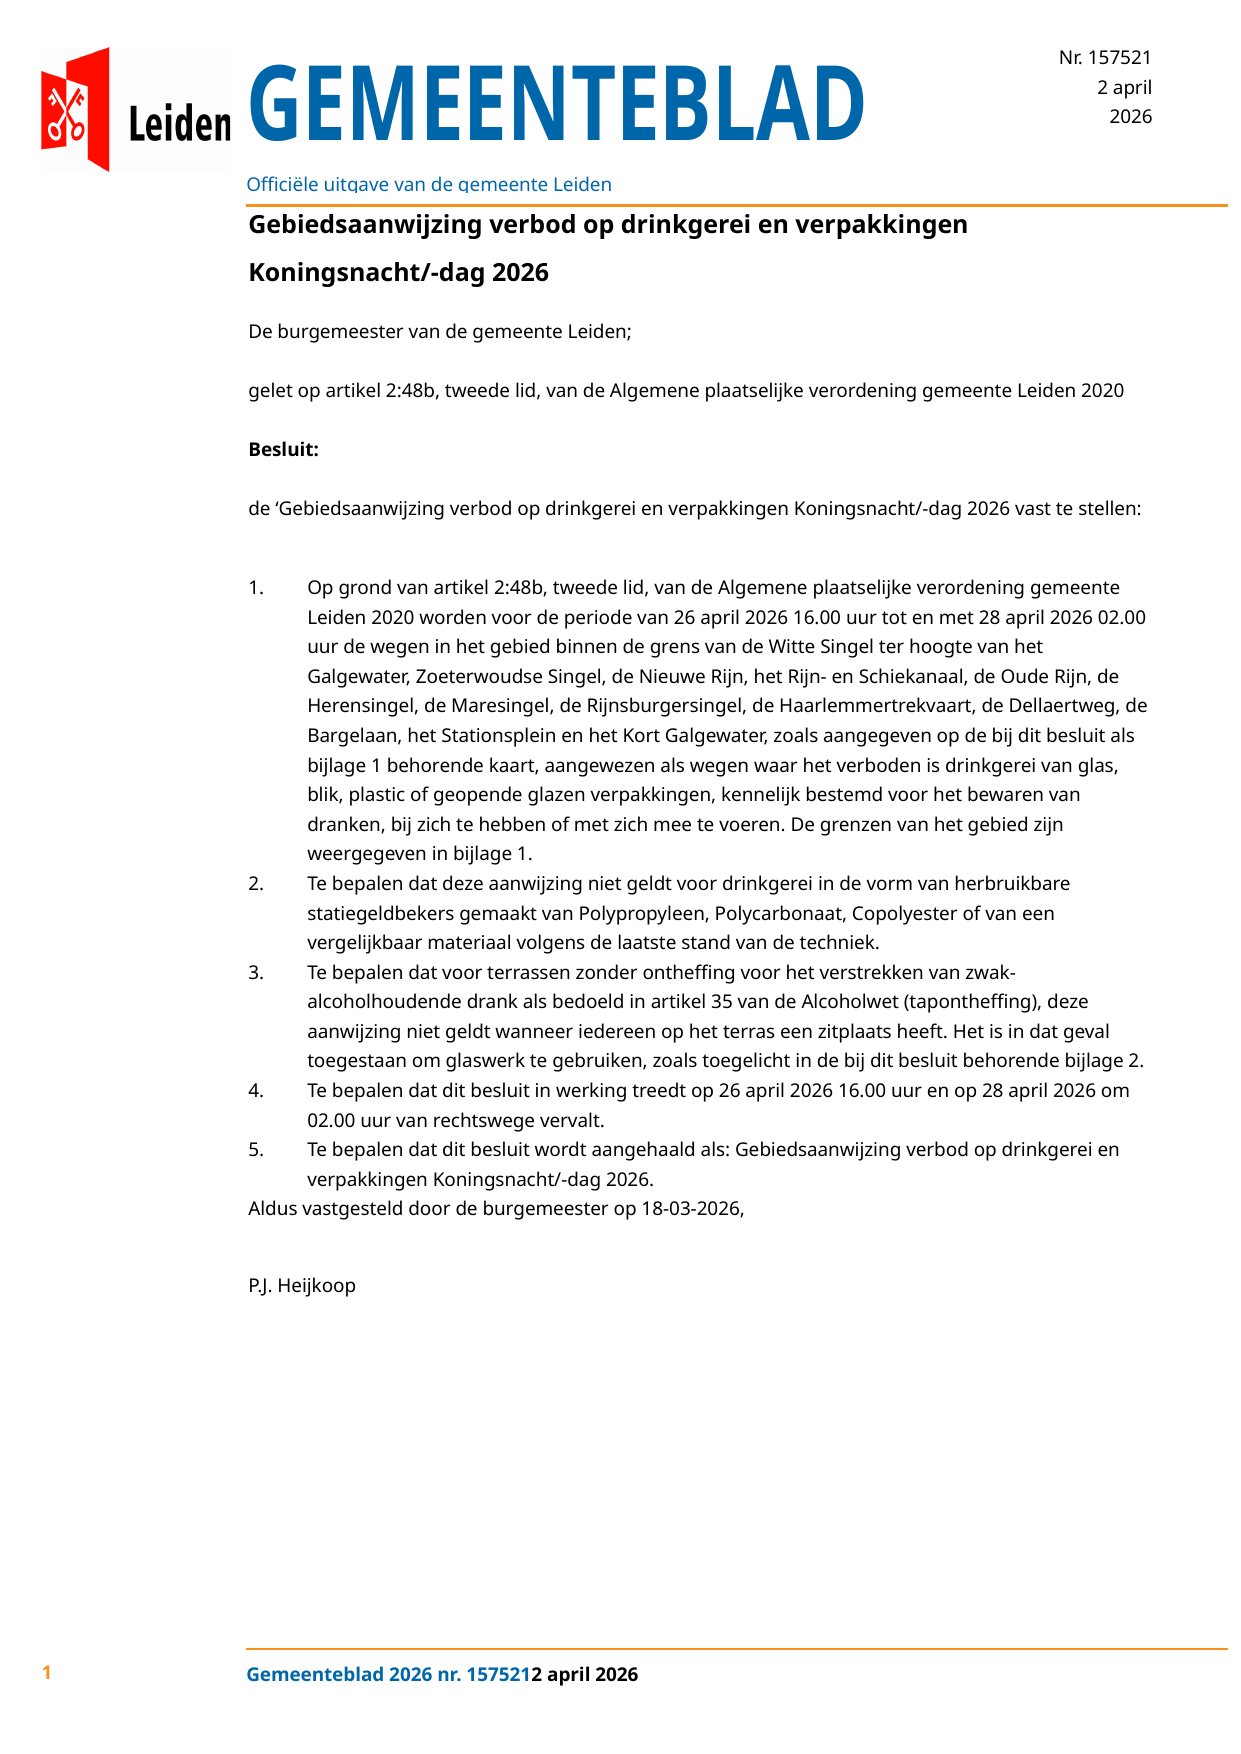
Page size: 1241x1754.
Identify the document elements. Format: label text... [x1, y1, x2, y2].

list Te bepalen dat dit besluit wordt aangehaald als: Gebiedsaanwijzing verbod op drinkgerei en verpakkingen Koningsnacht/-dag 2026. [248, 1136, 1152, 1192]
text De burgemeester van de gemeente Leiden; [248, 318, 1152, 344]
list Te bepalen dat deze aanwijzing niet geldt voor drinkgerei in de vorm van herbruikbare statiegeldbekers gemaakt van Polypropyleen, Polycarbonaat, Copolyester of van een vergelijkbaar materiaal volgens de laatste stand van de techniek. [248, 870, 1152, 955]
list Te bepalen dat voor terrassen zonder ontheffing voor het verstrekken van zwak-alcoholhoudende drank als bedoeld in artikel 35 van de Alcoholwet (tapontheffing), deze aanwijzing niet geldt wanneer iedereen op het terras een zitplaats heeft. Het is in dat geval toegestaan om glaswerk te gebruiken, zoals toegelicht in de bij dit besluit behorende bijlage 2. [248, 959, 1152, 1073]
picture [41, 47, 231, 172]
text Besluit: [248, 436, 1152, 462]
list Op grond van artikel 2:48b, tweede lid, van de Algemene plaatselijke verordening gemeente Leiden 2020 worden voor de periode van 26 april 2026 16.00 uur tot en met 28 april 2026 02.00 uur de wegen in het gebied binnen de grens van de Witte Singel ter hoogte van het Galgewater, Zoeterwoudse Singel, de Nieuwe Rijn, het Rijn- en Schiekanaal, de Oude Rijn, de Herensingel, de Maresingel, de Rijnsburgersingel, de Haarlemmertrekvaart, de Dellaertweg, de Bargelaan, het Stationsplein en het Kort Galgewater, zoals aangegeven op de bij dit besluit als bijlage 1 behorende kaart, aangewezen als wegen waar het verboden is drinkgerei van glas, blik, plastic of geopende glazen verpakkingen, kennelijk bestemd voor het bewaren van dranken, bij zich te hebben of met zich mee te voeren. De grenzen van het gebied zijn weergegeven in bijlage 1. [248, 574, 1152, 866]
text Aldus vastgesteld door de burgemeester op 18-03-2026, [248, 1196, 1152, 1221]
text de ‘Gebiedsaanwijzing verbod op drinkgerei en verpakkingen Koningsnacht/-dag 2026 vast te stellen: [248, 495, 1152, 521]
text gelet op artikel 2:48b, tweede lid, van de Algemene plaatselijke verordening gemeente Leiden 2020 [248, 377, 1152, 403]
list Te bepalen dat dit besluit in werking treedt op 26 april 2026 16.00 uur en op 28 april 2026 om 02.00 uur van rechtswege vervalt. [248, 1077, 1152, 1132]
text P.J. Heijkoop [248, 1273, 1152, 1298]
text Gebiedsaanwijzing verbod op drinkgerei en verpakkingen Koningsnacht/-dag 2026 [248, 207, 1152, 288]
